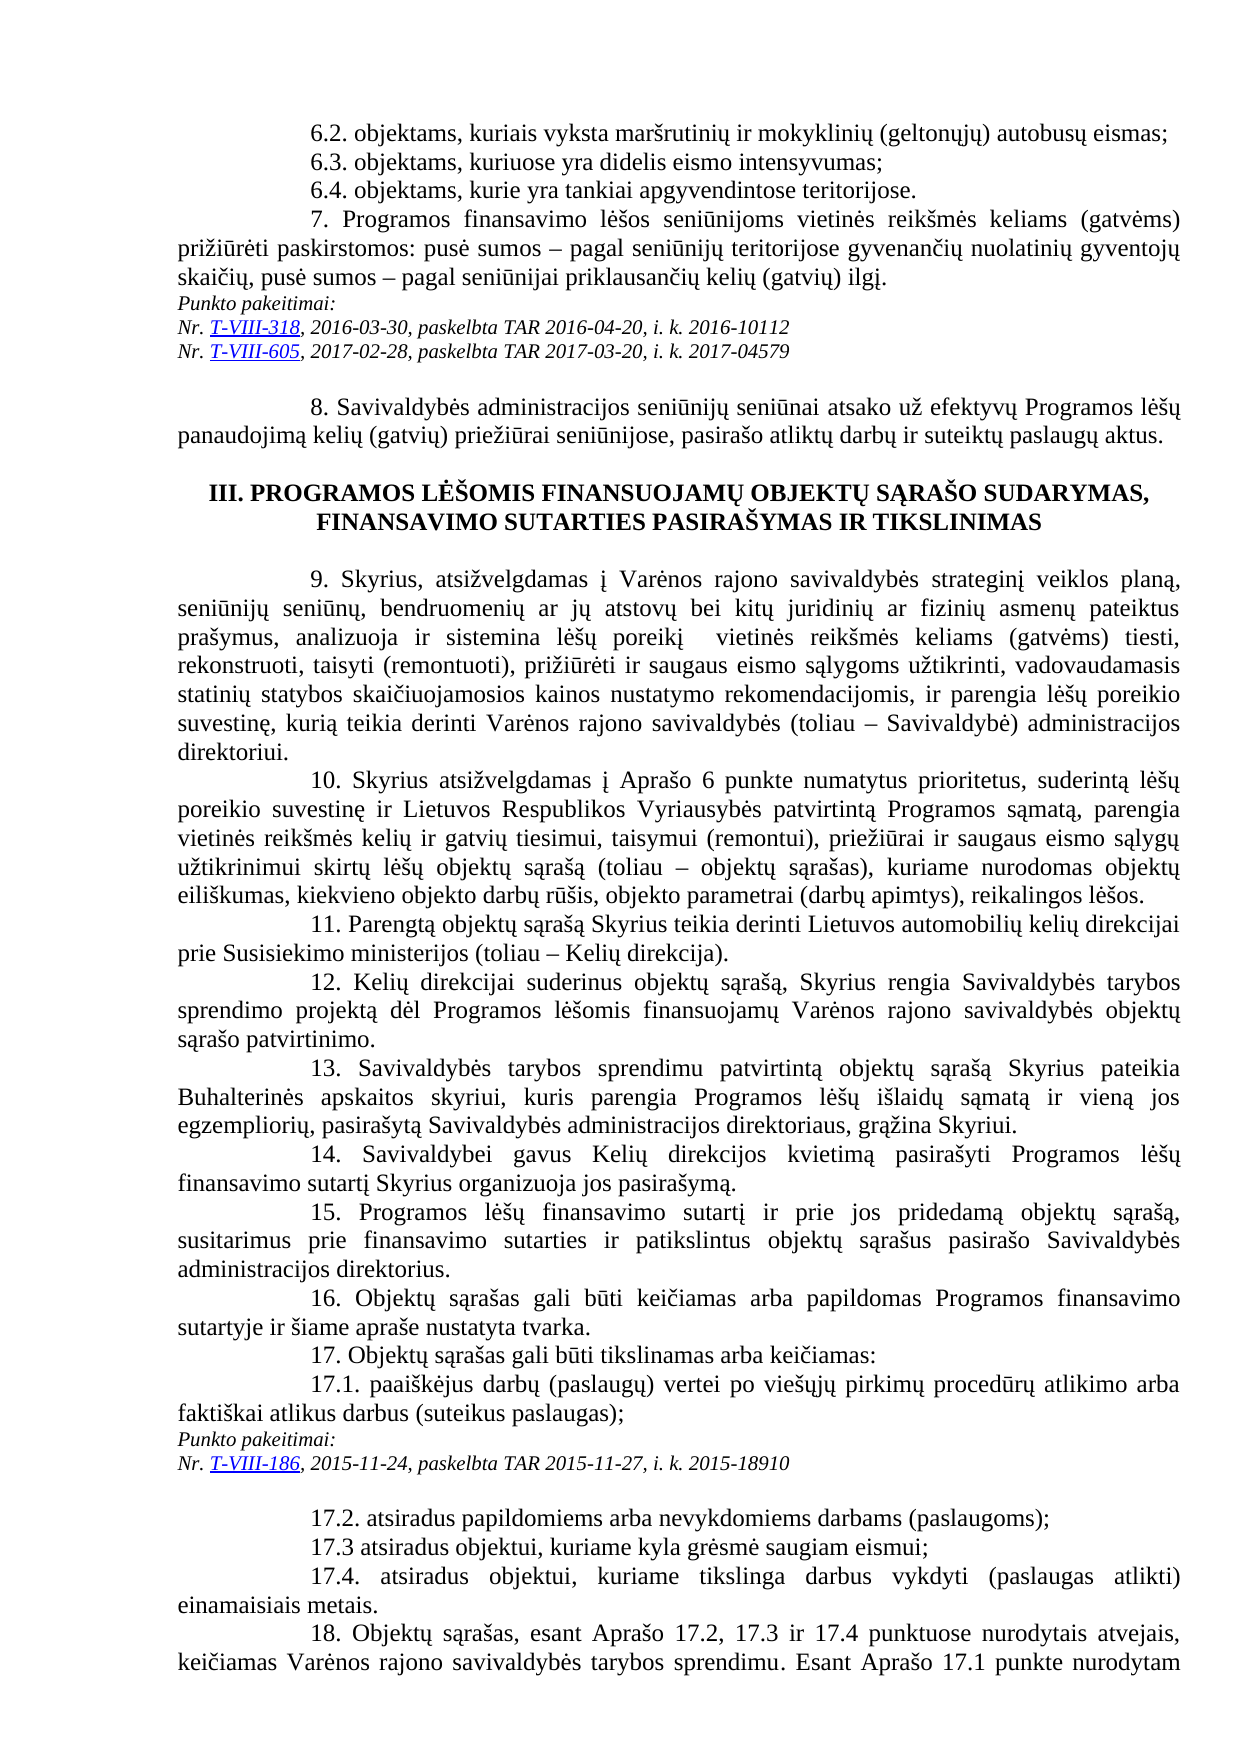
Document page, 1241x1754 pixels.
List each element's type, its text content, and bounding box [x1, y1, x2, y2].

text 7. Programos finansavimo lėšos seniūnijoms vietinės reikšmės keliams (gatvėms) prižiūrėti paskirstomos: pusė sumos – pagal seniūnijų teritorijose gyvenančių nuolatinių gyventojų skaičių, pusė sumos – pagal seniūnijai priklausančių kelių (gatvių) ilgį. [177, 204, 1181, 291]
text Nr. T-VIII-318, 2016-03-30, paskelbta TAR 2016-04-20, i. k. 2016-10112 [177, 315, 1181, 339]
text 18. Objektų sąrašas, esant Aprašo 17.2, 17.3 ir 17.4 punktuose nurodytais atvejais, keičiamas Varėnos rajono savivaldybės tarybos sprendimu. Esant Aprašo 17.1 punkte nurodytam [177, 1618, 1181, 1676]
text Nr. T-VIII-186, 2015-11-24, paskelbta TAR 2015-11-27, i. k. 2015-18910 [177, 1451, 1181, 1475]
text 6.2. objektams, kuriais vyksta maršrutinių ir mokyklinių (geltonųjų) autobusų eismas; [177, 118, 1181, 147]
text 14. Savivaldybei gavus Kelių direkcijos kvietimą pasirašyti Programos lėšų finansavimo sutartį Skyrius organizuoja jos pasirašymą. [177, 1139, 1181, 1197]
text Nr. T-VIII-605, 2017-02-28, paskelbta TAR 2017-03-20, i. k. 2017-04579 [177, 339, 1181, 363]
text 17.4. atsiradus objektui, kuriame tikslinga darbus vykdyti (paslaugas atlikti) einamaisiais metais. [177, 1561, 1181, 1618]
text Punkto pakeitimai: [177, 291, 1181, 315]
text III. PROGRAMOS LĖŠOMIS FINANSUOJAMŲ OBJEKTŲ SĄRAŠO SUDARYMAS, FINANSAVIMO SUTARTIES PASIRAŠYMAS IR TIKSLINIMAS [177, 478, 1181, 535]
text 17.2. atsiradus papildomiems arba nevykdomiems darbams (paslaugoms); [177, 1503, 1181, 1532]
text 6.3. objektams, kuriuose yra didelis eismo intensyvumas; [177, 147, 1181, 176]
text 15. Programos lėšų finansavimo sutartį ir prie jos pridedamą objektų sąrašą, susitarimus prie finansavimo sutarties ir patikslintus objektų sąrašus pasirašo Savivaldybės administracijos direktorius. [177, 1197, 1181, 1283]
text 17.1. paaiškėjus darbų (paslaugų) vertei po viešųjų pirkimų procedūrų atlikimo arba faktiškai atlikus darbus (suteikus paslaugas); [177, 1369, 1181, 1427]
text 17. Objektų sąrašas gali būti tikslinamas arba keičiamas: [177, 1340, 1181, 1369]
text 17.3 atsiradus objektui, kuriame kyla grėsmė saugiam eismui; [177, 1532, 1181, 1561]
text Punkto pakeitimai: [177, 1427, 1181, 1451]
text 8. Savivaldybės administracijos seniūnijų seniūnai atsako už efektyvų Programos lėšų panaudojimą kelių (gatvių) priežiūrai seniūnijose, pasirašo atliktų darbų ir suteiktų paslaugų aktus. [177, 392, 1181, 449]
text 6.4. objektams, kurie yra tankiai apgyvendintose teritorijose. [177, 176, 1181, 204]
text 16. Objektų sąrašas gali būti keičiamas arba papildomas Programos finansavimo sutartyje ir šiame apraše nustatyta tvarka. [177, 1283, 1181, 1340]
text 10. Skyrius atsižvelgdamas į Aprašo 6 punkte numatytus prioritetus, suderintą lėšų poreikio suvestinę ir Lietuvos Respublikos Vyriausybės patvirtintą Programos sąmatą, parengia vietinės reikšmės kelių ir gatvių tiesimui, taisymui (remontui), priežiūrai ir saugaus eismo sąlygų užtikrinimui skirtų lėšų objektų sąrašą (toliau – objektų sąrašas), kuriame nurodomas objektų eiliškumas, kiekvieno objekto darbų rūšis, objekto parametrai (darbų apimtys), reikalingos lėšos. [177, 765, 1181, 909]
text 11. Parengtą objektų sąrašą Skyrius teikia derinti Lietuvos automobilių kelių direkcijai prie Susisiekimo ministerijos (toliau – Kelių direkcija). [177, 909, 1181, 967]
text 9. Skyrius, atsižvelgdamas į Varėnos rajono savivaldybės strateginį veiklos planą, seniūnijų seniūnų, bendruomenių ar jų atstovų bei kitų juridinių ar fizinių asmenų pateiktus prašymus, analizuoja ir sistemina lėšų poreikį vietinės reikšmės keliams (gatvėms) tiesti, rekonstruoti, taisyti (remontuoti), prižiūrėti ir saugaus eismo sąlygoms užtikrinti, vadovaudamasis statinių statybos skaičiuojamosios kainos nustatymo rekomendacijomis, ir parengia lėšų poreikio suvestinę, kurią teikia derinti Varėnos rajono savivaldybės (toliau – Savivaldybė) administracijos direktoriui. [177, 564, 1181, 765]
text 13. Savivaldybės tarybos sprendimu patvirtintą objektų sąrašą Skyrius pateikia Buhalterinės apskaitos skyriui, kuris parengia Programos lėšų išlaidų sąmatą ir vieną jos egzempliorių, pasirašytą Savivaldybės administracijos direktoriaus, grąžina Skyriui. [177, 1053, 1181, 1139]
text 12. Kelių direkcijai suderinus objektų sąrašą, Skyrius rengia Savivaldybės tarybos sprendimo projektą dėl Programos lėšomis finansuojamų Varėnos rajono savivaldybės objektų sąrašo patvirtinimo. [177, 967, 1181, 1053]
